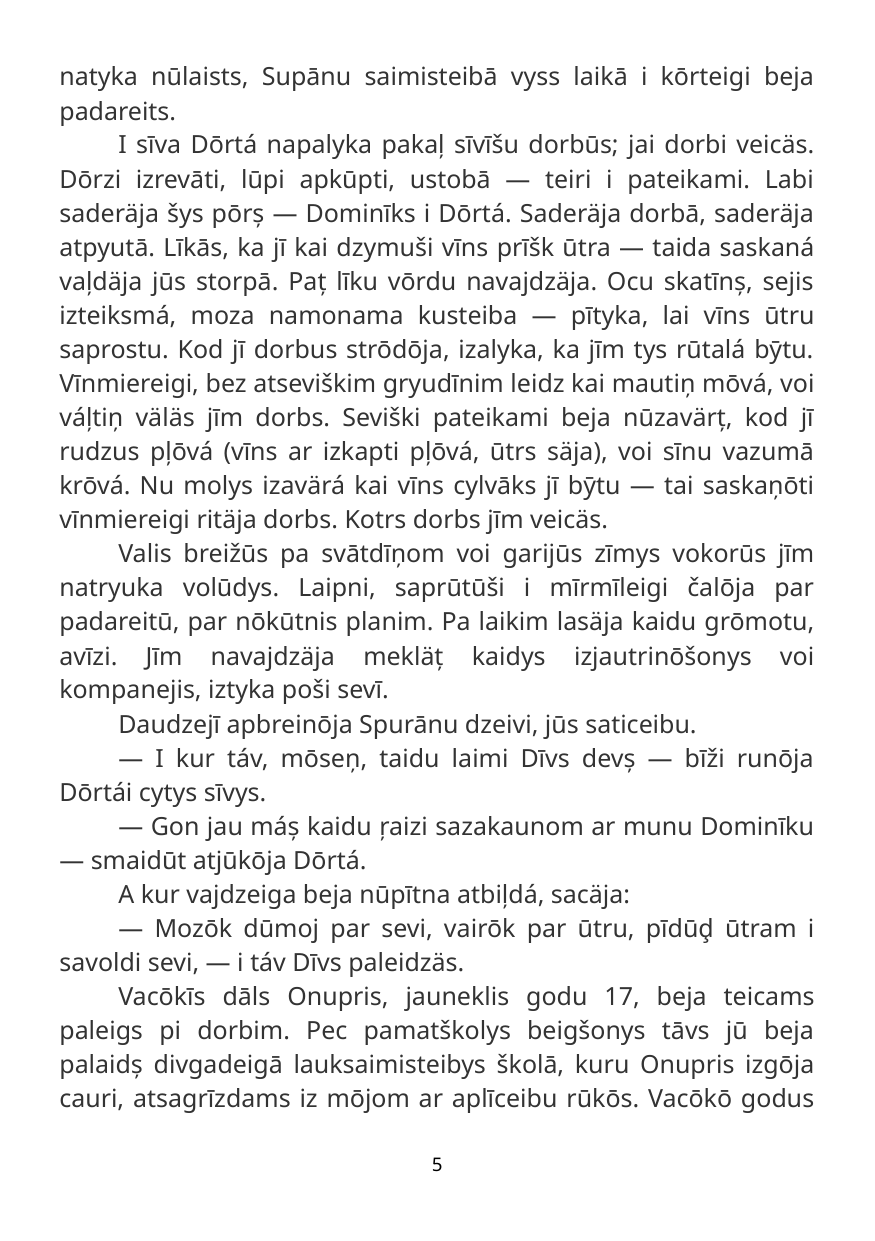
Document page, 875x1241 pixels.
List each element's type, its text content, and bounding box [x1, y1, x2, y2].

text natyka nūlaists, Supānu saimisteibā vyss laikā i kōrteigi beja padareits. [59, 59, 815, 127]
text Daudzejī apbreinōja Spurānu dzeivi, jūs saticeibu. [59, 706, 815, 740]
text — Mozōk dūmoj par sevi, vairōk par ūtru, pīdūḑ ūtram i savoldi sevi, — i táv Dīvs paleidzäs. [59, 911, 815, 979]
text A kur vajdzeiga beja nūpītna atbiļdá, sacäja: [59, 877, 815, 911]
text — I kur táv, mōseņ, taidu laimi Dīvs devș — bīži runōja Dōrtái cytys sīvys. [59, 740, 815, 808]
text Valis breižūs pa svātdīņom voi garijūs zīmys vokorūs jīm natryuka volūdys. Laipni, saprūtūši i mīrmīleigi čalōja par padareitū, par nōkūtnis planim. Pa laikim lasäja kaidu grōmotu, avīzi. Jīm navajdzäja mekläț kaidys izjautrinōšonys voi kompanejis, iztyka poši sevī. [59, 536, 815, 706]
text Vacōkīs dāls Onupris, jauneklis godu 17, beja teicams paleigs pi dorbim. Pec pamatškolys beigšonys tāvs jū beja palaidș divgadeigā lauksaimisteibys školā, kuru Onupris izgōja cauri, atsagrīzdams iz mōjom ar aplīceibu rūkōs. Vacōkō godus [59, 979, 815, 1115]
text — Gon jau máș kaidu ŗaizi sazakaunom ar munu Dominīku — smaidūt atjūkōja Dōrtá. [59, 808, 815, 877]
text I sīva Dōrtá napalyka pakaļ sīvīšu dorbūs; jai dorbi veicäs. Dōrzi izrevāti, lūpi apkūpti, ustobā — teiri i pateikami. Labi saderäja šys pōrș — Dominīks i Dōrtá. Saderäja dorbā, saderäja atpyutā. Līkās, ka jī kai dzymuši vīns prīšk ūtra — taida saskaná vaļdäja jūs storpā. Paț līku vōrdu navajdzäja. Ocu skatīnș, sejis izteiksmá, moza namonama kusteiba — pītyka, lai vīns ūtru saprostu. Kod jī dorbus strōdōja, izalyka, ka jīm tys rūtalá bȳtu. Vīnmiereigi, bez atseviškim gryudīnim leidz kai mautiņ mōvá, voi váļtiņ väläs jīm dorbs. Seviški pateikami beja nūzavärț, kod jī rudzus pļōvá (vīns ar izkapti pļōvá, ūtrs säja), voi sīnu vazumā krōvá. Nu molys izavärá kai vīns cylvāks jī bȳtu — tai saskaņōti vīnmiereigi ritäja dorbs. Kotrs dorbs jīm veicäs. [59, 127, 815, 536]
